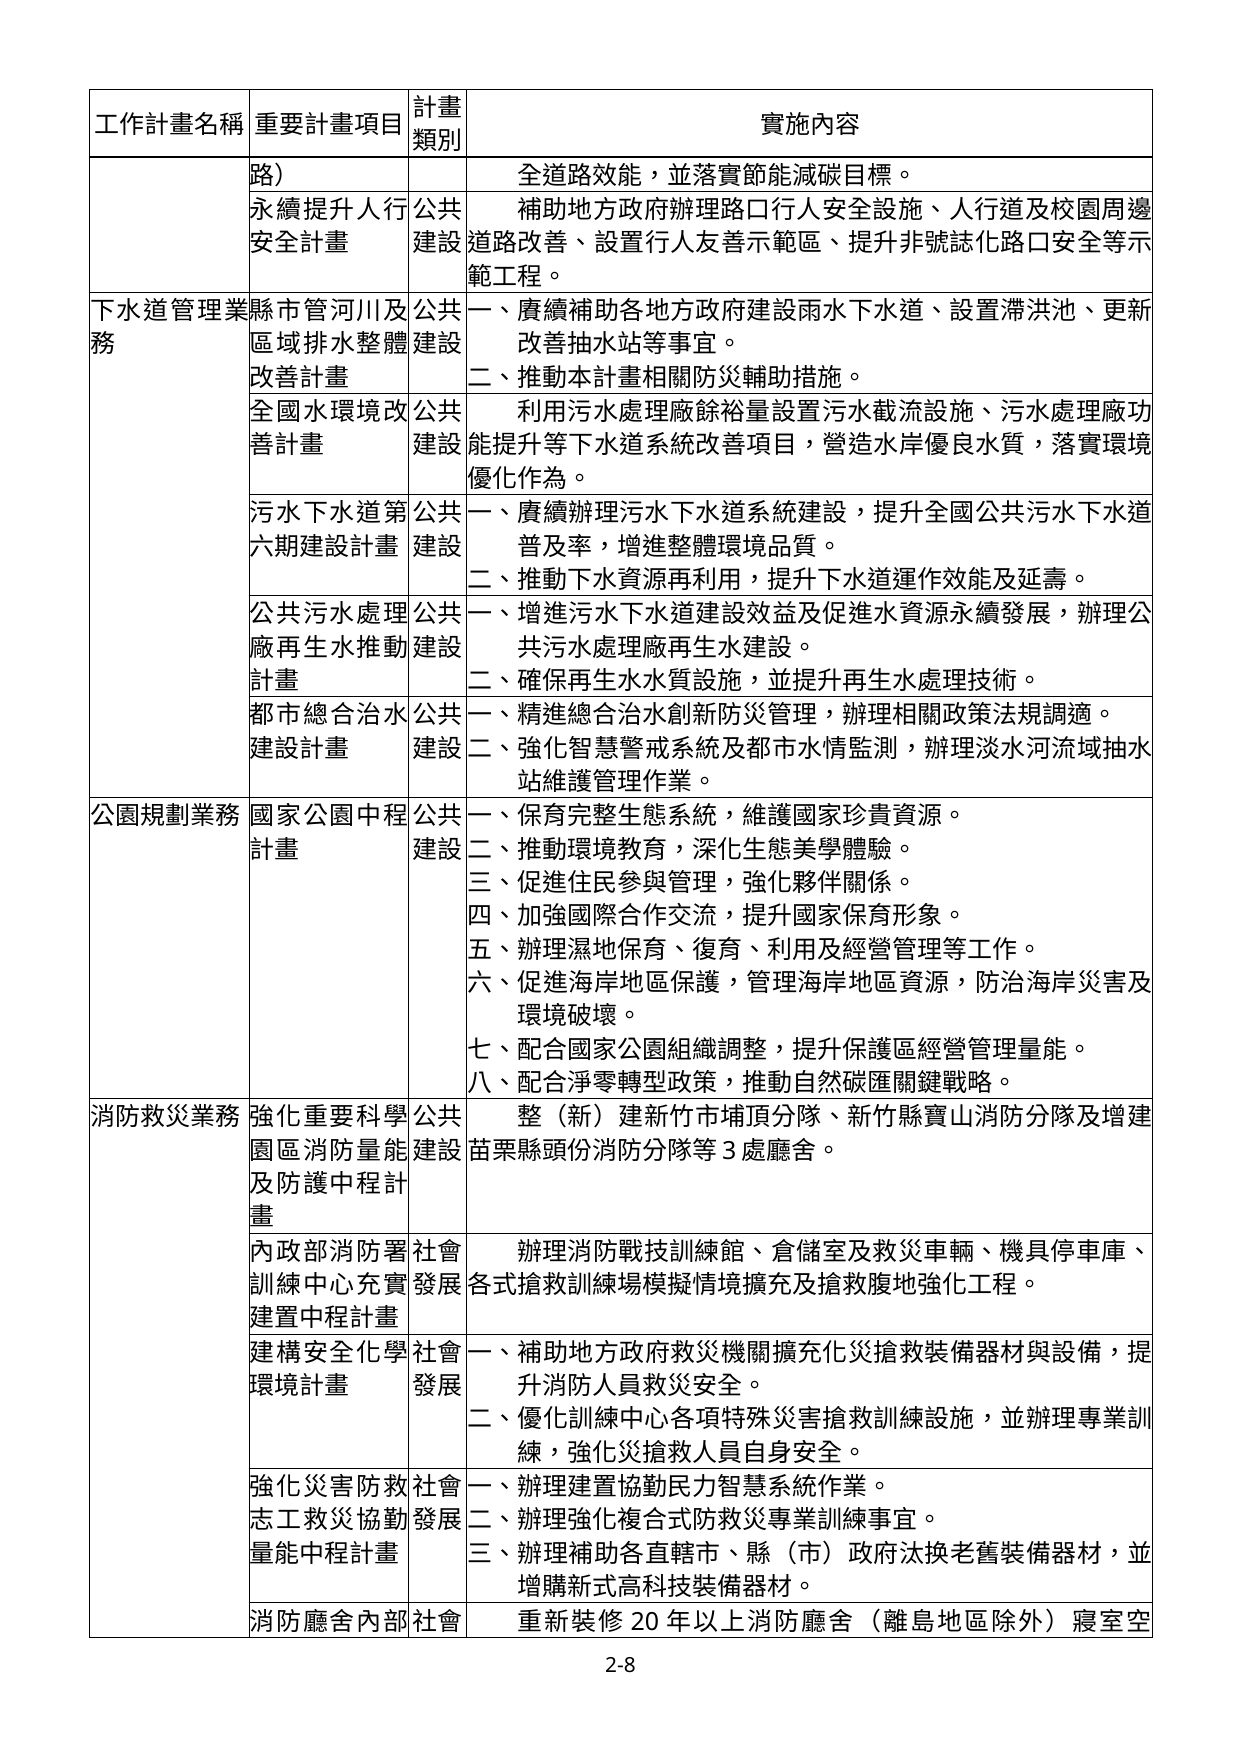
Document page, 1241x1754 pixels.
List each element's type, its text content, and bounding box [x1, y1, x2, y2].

table_cell 重新裝修20年以上消防廳舍（離島地區除外）寢室空 [467, 1603, 1152, 1637]
table_cell 公共建設 [409, 394, 466, 494]
table_cell 一、增進污水下水道建設效益及促進水資源永續發展，辦理公共污水處理廠再生水建設。 二、確保再生水水質設施，並提升再生水處理技術。 [467, 596, 1152, 696]
table_cell 一、補助地方政府救災機關擴充化災搶救裝備器材與設備，提升消防人員救災安全。 二、優化訓練中心各項特殊災害搶救訓練設施，並辦理專業訓練，強化災搶救人員自身安全。 [467, 1335, 1152, 1468]
table_cell 污水下水道第六期建設計畫 [250, 495, 408, 595]
table_cell 公共建設 [409, 192, 466, 292]
table_cell 下水道管理業務 [90, 293, 249, 797]
table_cell 辦理消防戰技訓練館、倉儲室及救災車輛、機具停車庫、各式搶救訓練場模擬情境擴充及搶救腹地強化工程。 [467, 1234, 1152, 1333]
table_cell 一、賡續辦理污水下水道系統建設，提升全國公共污水下水道普及率，增進整體環境品質。 二、推動下水資源再利用，提升下水道運作效能及延壽。 [467, 495, 1152, 595]
table_cell [409, 158, 466, 191]
table_cell 整（新）建新竹市埔頂分隊、新竹縣寶山消防分隊及增建苗栗縣頭份消防分隊等3處廳舍。 [467, 1099, 1152, 1232]
table_cell 一、辦理建置協勤民力智慧系統作業。 二、辦理強化複合式防救災專業訓練事宜。 三、辦理補助各直轄市、縣（市）政府汰换老舊裝備器材，並增購新式高科技裝備器材。 [467, 1469, 1152, 1602]
table_cell 社會發展 [409, 1234, 466, 1333]
table_cell 消防廳舍內部 [250, 1603, 408, 1637]
table_cell 強化災害防救志工救災協勤量能中程計畫 [250, 1469, 408, 1602]
table_cell 一、賡續補助各地方政府建設雨水下水道、設置滯洪池、更新改善抽水站等事宜。 二、推動本計畫相關防災輔助措施。 [467, 293, 1152, 393]
table_cell 一、保育完整生態系統，維護國家珍貴資源。 二、推動環境教育，深化生態美學體驗。 三、促進住民參與管理，強化夥伴關係。 四、加強國際合作交流，提升國家保育形象。 五、辦理濕地保育、復育、利用及經營管理等工作。 六、促進海岸地區保護，管理海岸地區資源，防治海岸災害及環境破壞。 七、配合國家公園組織調整，提升保護區經營管理量能。 八、配合淨零轉型政策，推動自然碳匯關鍵戰略。 [467, 798, 1152, 1098]
table_cell 都市總合治水建設計畫 [250, 697, 408, 797]
table_header 重要計畫項目 [250, 90, 408, 156]
table_header 計畫類別 [409, 90, 466, 156]
table_header 工作計畫名稱 [90, 90, 249, 156]
table_cell 強化重要科學園區消防量能及防護中程計畫 [250, 1099, 408, 1232]
table_cell 社會發展 [409, 1469, 466, 1602]
table_cell 路） [250, 158, 408, 191]
table_cell 全道路效能，並落實節能減碳目標。 [467, 158, 1152, 191]
table_cell 建構安全化學環境計畫 [250, 1335, 408, 1468]
table_cell 縣市管河川及區域排水整體改善計畫 [250, 293, 408, 393]
table_cell 一、精進總合治水創新防災管理，辦理相關政策法規調適。 二、強化智慧警戒系統及都市水情監測，辦理淡水河流域抽水站維護管理作業。 [467, 697, 1152, 797]
table_cell 公園規劃業務 [90, 798, 249, 1098]
table_cell 公共建設 [409, 1099, 466, 1232]
table_cell 社會 [409, 1603, 466, 1637]
table_cell 全國水環境改善計畫 [250, 394, 408, 494]
table_cell 國家公園中程計畫 [250, 798, 408, 1098]
table_header 實施內容 [467, 90, 1152, 156]
table_cell 永續提升人行安全計畫 [250, 192, 408, 292]
table_cell 公共污水處理廠再生水推動計畫 [250, 596, 408, 696]
table_cell 公共建設 [409, 293, 466, 393]
table_cell 公共建設 [409, 697, 466, 797]
table_cell 公共建設 [409, 596, 466, 696]
table_cell 社會發展 [409, 1335, 466, 1468]
table_cell 消防救災業務 [90, 1099, 249, 1637]
table_cell 利用污水處理廠餘裕量設置污水截流設施、污水處理廠功能提升等下水道系統改善項目，營造水岸優良水質，落實環境優化作為。 [467, 394, 1152, 494]
table_cell 內政部消防署訓練中心充實建置中程計畫 [250, 1234, 408, 1333]
table_cell 公共建設 [409, 495, 466, 595]
table_cell 補助地方政府辦理路口行人安全設施、人行道及校園周邊道路改善、設置行人友善示範區、提升非號誌化路口安全等示範工程。 [467, 192, 1152, 292]
table_cell 公共建設 [409, 798, 466, 1098]
